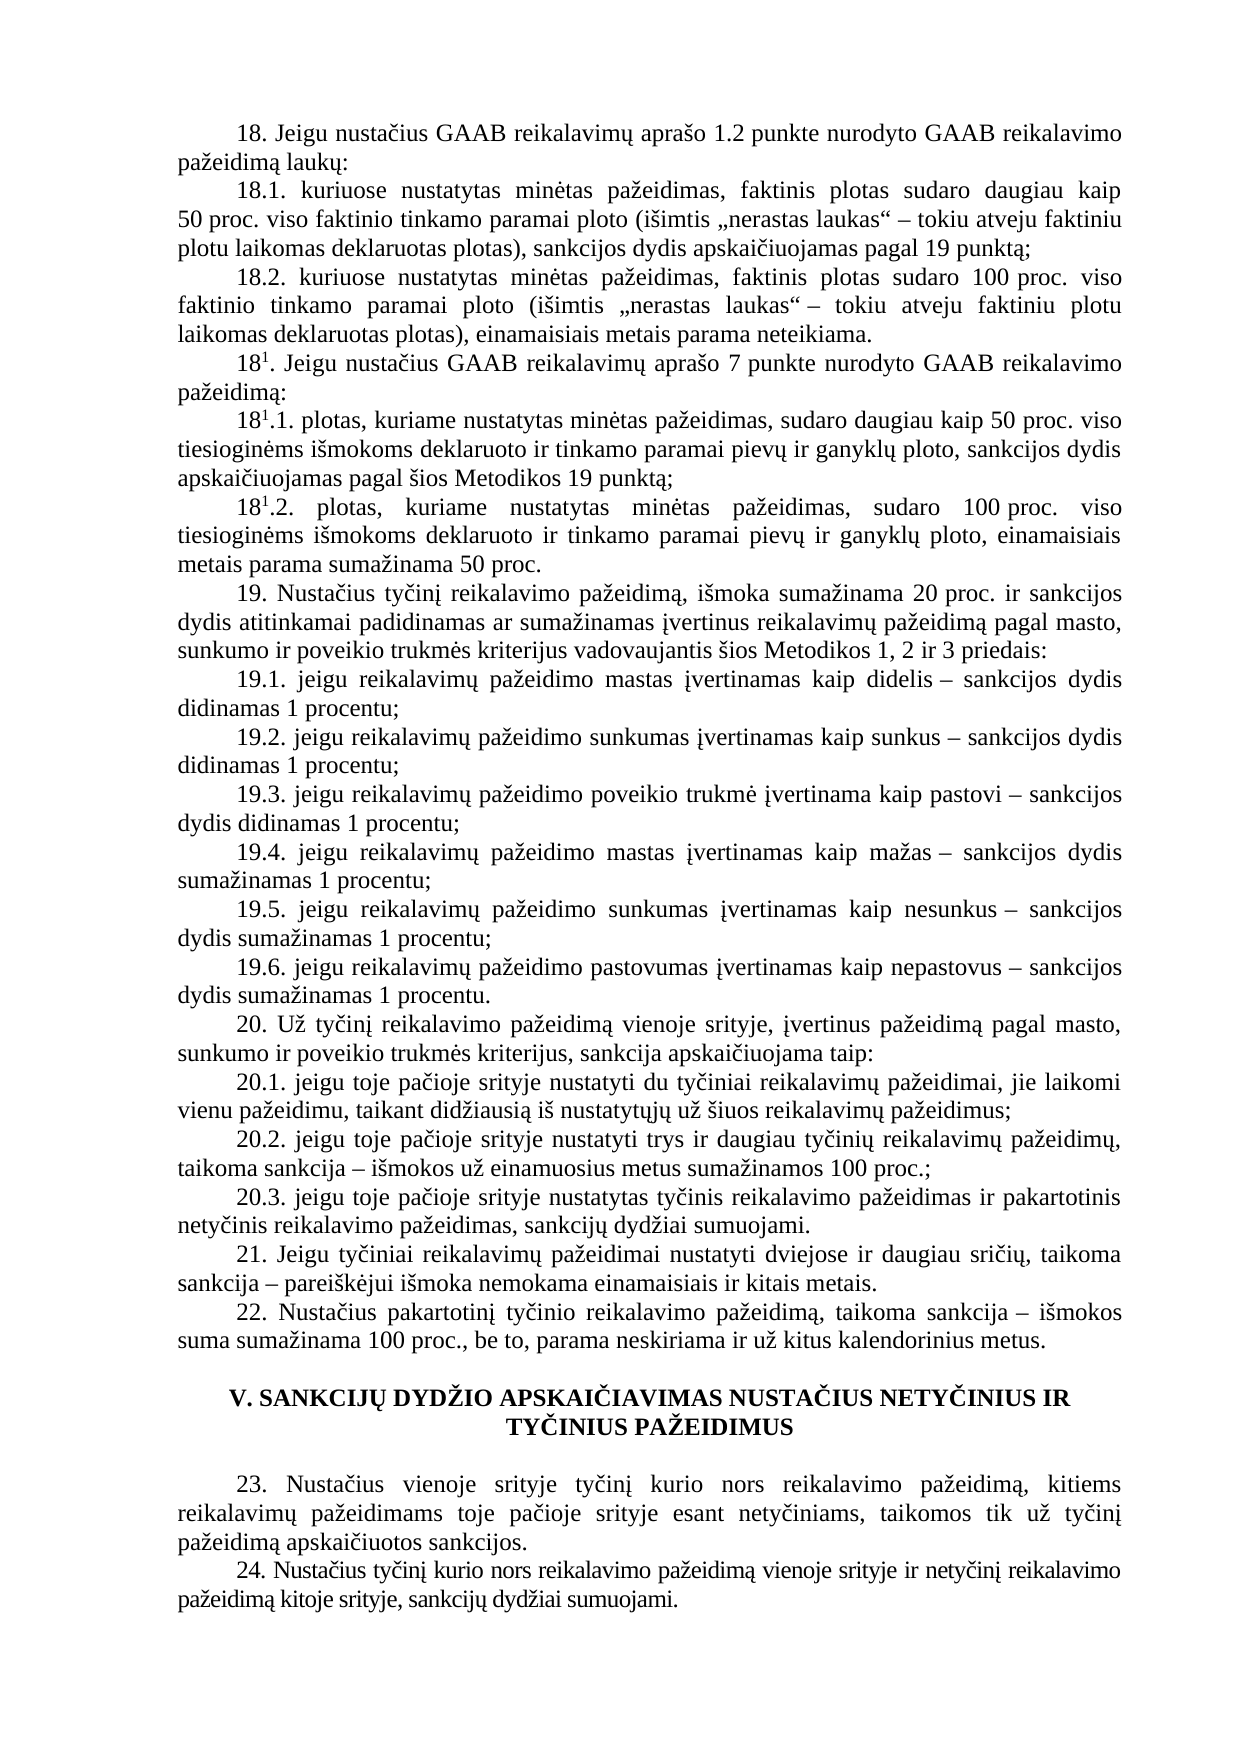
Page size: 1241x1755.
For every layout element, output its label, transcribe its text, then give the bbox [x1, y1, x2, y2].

text 181. Jeigu nustačius GAAB reikalavimų aprašo 7 punkte nurodyto GAAB reikalavimo pažeidimą: [177, 348, 1122, 406]
text 22. Nustačius pakartotinį tyčinio reikalavimo pažeidimą, taikoma sankcija – išmokos suma sumažinama 100 proc., be to, parama neskiriama ir už kitus kalendorinius metus. [177, 1297, 1122, 1354]
text 19.2. jeigu reikalavimų pažeidimo sunkumas įvertinamas kaip sunkus – sankcijos dydis didinamas 1 procentu; [177, 722, 1122, 779]
text 19.3. jeigu reikalavimų pažeidimo poveikio trukmė įvertinama kaip pastovi – sankcijos dydis didinamas 1 procentu; [177, 779, 1122, 837]
text 20.1. jeigu toje pačioje srityje nustatyti du tyčiniai reikalavimų pažeidimai, jie laikomi vienu pažeidimu, taikant didžiausią iš nustatytųjų už šiuos reikalavimų pažeidimus; [177, 1067, 1122, 1124]
text 24. Nustačius tyčinį kurio nors reikalavimo pažeidimą vienoje srityje ir netyčinį reikalavimo pažeidimą kitoje srityje, sankcijų dydžiai sumuojami. [177, 1556, 1122, 1613]
text 20. Už tyčinį reikalavimo pažeidimą vienoje srityje, įvertinus pažeidimą pagal masto, sunkumo ir poveikio trukmės kriterijus, sankcija apskaičiuojama taip: [177, 1009, 1122, 1067]
text 23. Nustačius vienoje srityje tyčinį kurio nors reikalavimo pažeidimą, kitiems reikalavimų pažeidimams toje pačioje srityje esant netyčiniams, taikomos tik už tyčinį pažeidimą apskaičiuotos sankcijos. [177, 1469, 1122, 1556]
text 21. Jeigu tyčiniai reikalavimų pažeidimai nustatyti dviejose ir daugiau sričių, taikoma sankcija – pareiškėjui išmoka nemokama einamaisiais ir kitais metais. [177, 1239, 1122, 1297]
text 19. Nustačius tyčinį reikalavimo pažeidimą, išmoka sumažinama 20 proc. ir sankcijos dydis atitinkamai padidinamas ar sumažinamas įvertinus reikalavimų pažeidimą pagal masto, sunkumo ir poveikio trukmės kriterijus vadovaujantis šios Metodikos 1, 2 ir 3 priedais: [177, 578, 1122, 664]
text v. SANKCIJŲ dydžio APSKAIČIAVIMAS NUSTAČIUS netyčinius ir tyčinius PAŽEIDIMus [177, 1383, 1122, 1441]
text 181.1. plotas, kuriame nustatytas minėtas pažeidimas, sudaro daugiau kaip 50 proc. viso tiesioginėms išmokoms deklaruoto ir tinkamo paramai pievų ir ganyklų ploto, sankcijos dydis apskaičiuojamas pagal šios Metodikos 19 punktą; [177, 406, 1122, 492]
text 20.3. jeigu toje pačioje srityje nustatytas tyčinis reikalavimo pažeidimas ir pakartotinis netyčinis reikalavimo pažeidimas, sankcijų dydžiai sumuojami. [177, 1182, 1122, 1239]
text 181.2. plotas, kuriame nustatytas minėtas pažeidimas, sudaro 100 proc. viso tiesioginėms išmokoms deklaruoto ir tinkamo paramai pievų ir ganyklų ploto, einamaisiais metais parama sumažinama 50 proc. [177, 492, 1122, 578]
text 19.1. jeigu reikalavimų pažeidimo mastas įvertinamas kaip didelis – sankcijos dydis didinamas 1 procentu; [177, 664, 1122, 722]
text 19.5. jeigu reikalavimų pažeidimo sunkumas įvertinamas kaip nesunkus – sankcijos dydis sumažinamas 1 procentu; [177, 894, 1122, 952]
text 20.2. jeigu toje pačioje srityje nustatyti trys ir daugiau tyčinių reikalavimų pažeidimų, taikoma sankcija – išmokos už einamuosius metus sumažinamos 100 proc.; [177, 1124, 1122, 1182]
text 19.4. jeigu reikalavimų pažeidimo mastas įvertinamas kaip mažas – sankcijos dydis sumažinamas 1 procentu; [177, 837, 1122, 894]
text 18.1. kuriuose nustatytas minėtas pažeidimas, faktinis plotas sudaro daugiau kaip 50 proc. viso faktinio tinkamo paramai ploto (išimtis „nerastas laukas“ – tokiu atveju faktiniu plotu laikomas deklaruotas plotas), sankcijos dydis apskaičiuojamas pagal 19 punktą; [177, 176, 1122, 262]
text 18.2. kuriuose nustatytas minėtas pažeidimas, faktinis plotas sudaro 100 proc. viso faktinio tinkamo paramai ploto (išimtis „nerastas laukas“ – tokiu atveju faktiniu plotu laikomas deklaruotas plotas), einamaisiais metais parama neteikiama. [177, 262, 1122, 348]
text 18. Jeigu nustačius GAAB reikalavimų aprašo 1.2 punkte nurodyto GAAB reikalavimo pažeidimą laukų: [177, 118, 1122, 176]
text 19.6. jeigu reikalavimų pažeidimo pastovumas įvertinamas kaip nepastovus – sankcijos dydis sumažinamas 1 procentu. [177, 952, 1122, 1009]
